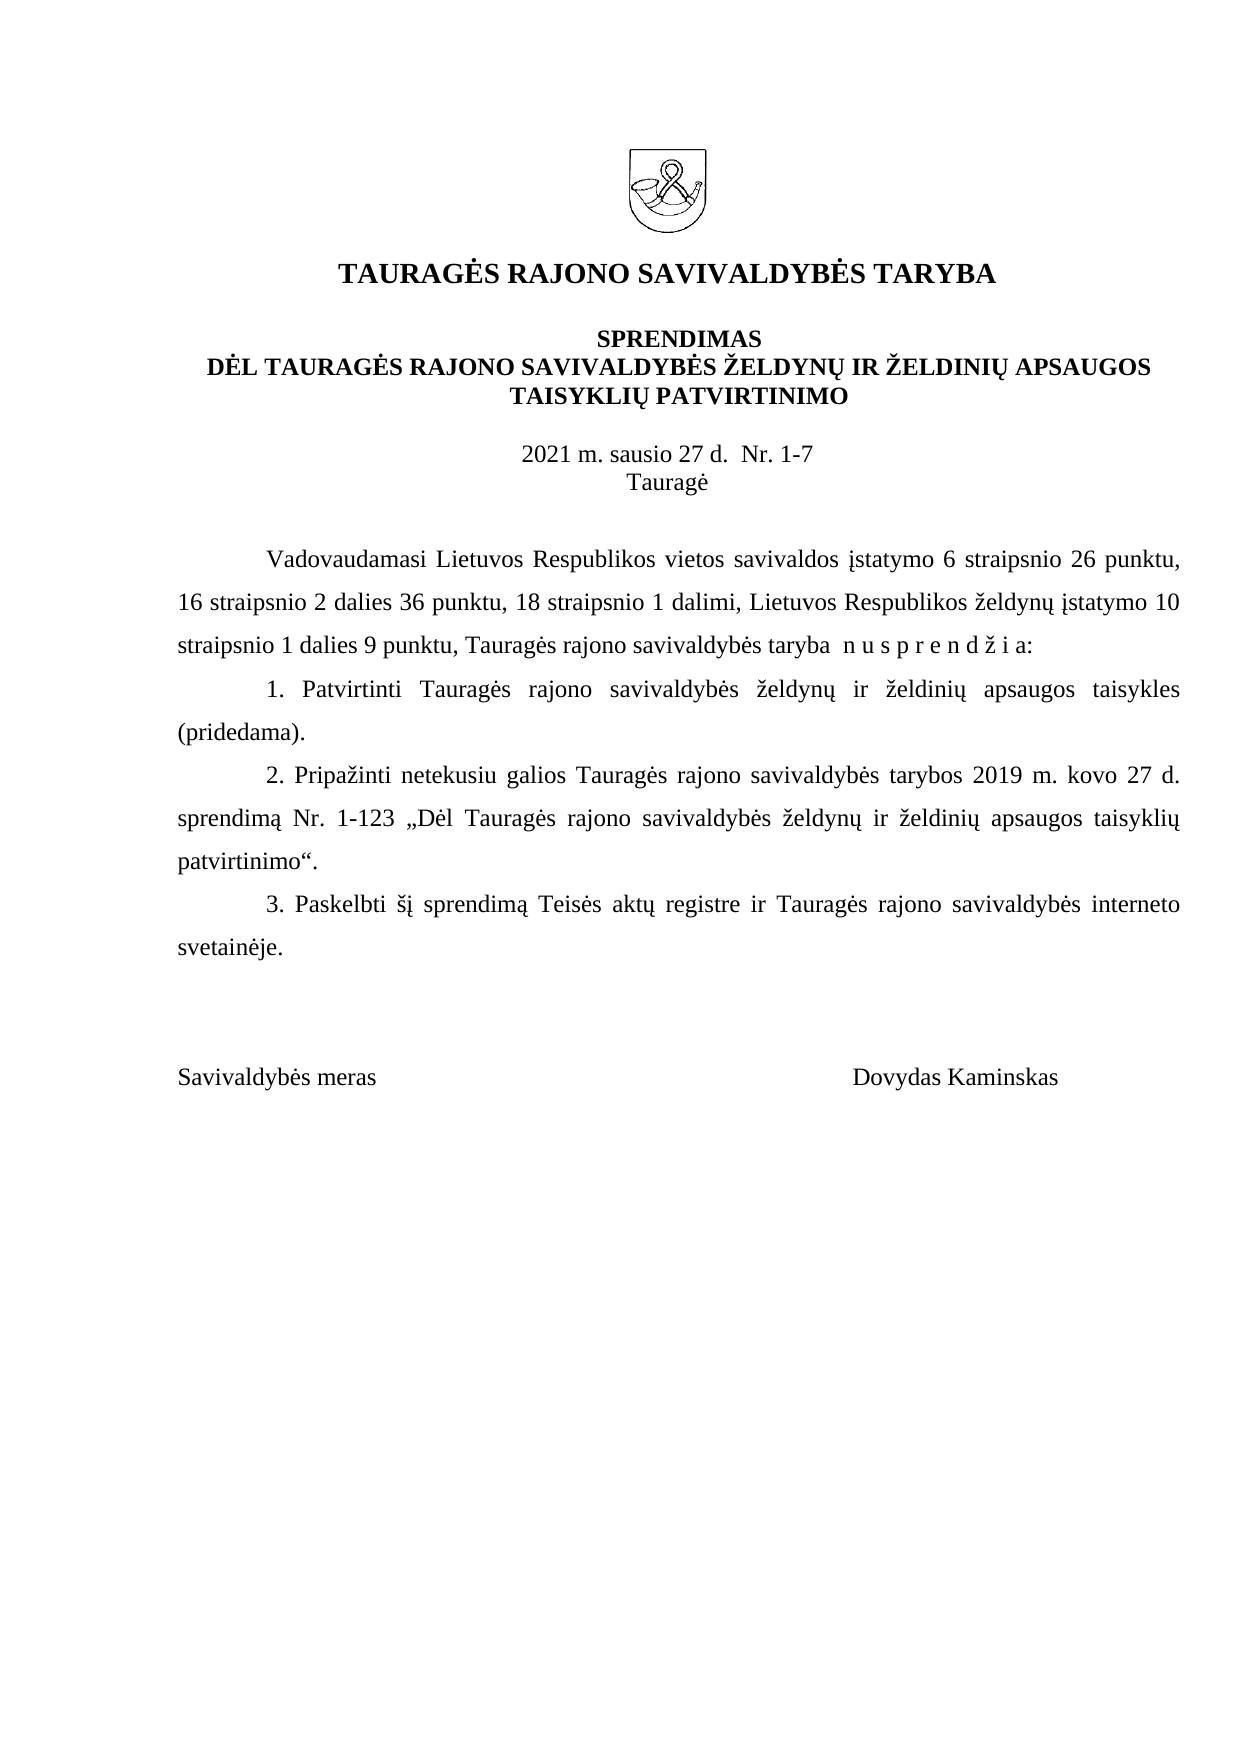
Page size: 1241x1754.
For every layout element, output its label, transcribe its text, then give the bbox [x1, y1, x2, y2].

text 1. Patvirtinti Tauragės rajono savivaldybės želdynų ir želdinių apsaugos taisykles (pridedama). [177, 674, 1181, 746]
text 3. Paskelbti šį sprendimą Teisės aktų registre ir Tauragės rajono savivaldybės interneto svetainėje. [177, 889, 1181, 961]
text DĖL TAURAGĖS RAJONO SAVIVALDYBĖS ŽELDYNŲ IR ŽELDINIŲ APSAUGOS TAISYKLIŲ PATVIRTINIMO [177, 352, 1181, 410]
text 2021 m. sausio 27 d. Nr. 1-7 [148, 439, 1157, 467]
text Vadovaudamasi Lietuvos Respublikos vietos savivaldos įstatymo 6 straipsnio 26 punktu, 16 straipsnio 2 dalies 36 punktu, 18 straipsnio 1 dalimi, Lietuvos Respublikos želdynų įstatymo 10 straipsnio 1 dalies 9 punktu, Tauragės rajono savivaldybės taryba n u s p r e n d ž i a: [177, 544, 1181, 659]
text SPRENDIMAS [177, 324, 1181, 352]
text Tauragė [148, 467, 1157, 496]
text 2. Pripažinti netekusiu galios Tauragės rajono savivaldybės tarybos 2019 m. kovo 27 d. sprendimą Nr. 1-123 „Dėl Tauragės rajono savivaldybės želdynų ir želdinių apsaugos taisyklių patvirtinimo“. [177, 760, 1181, 875]
text TAURAGĖS RAJONO SAVIVALDYBĖS TARYBA [148, 257, 1157, 290]
text Savivaldybės meras Dovydas Kaminskas [177, 1062, 1157, 1091]
